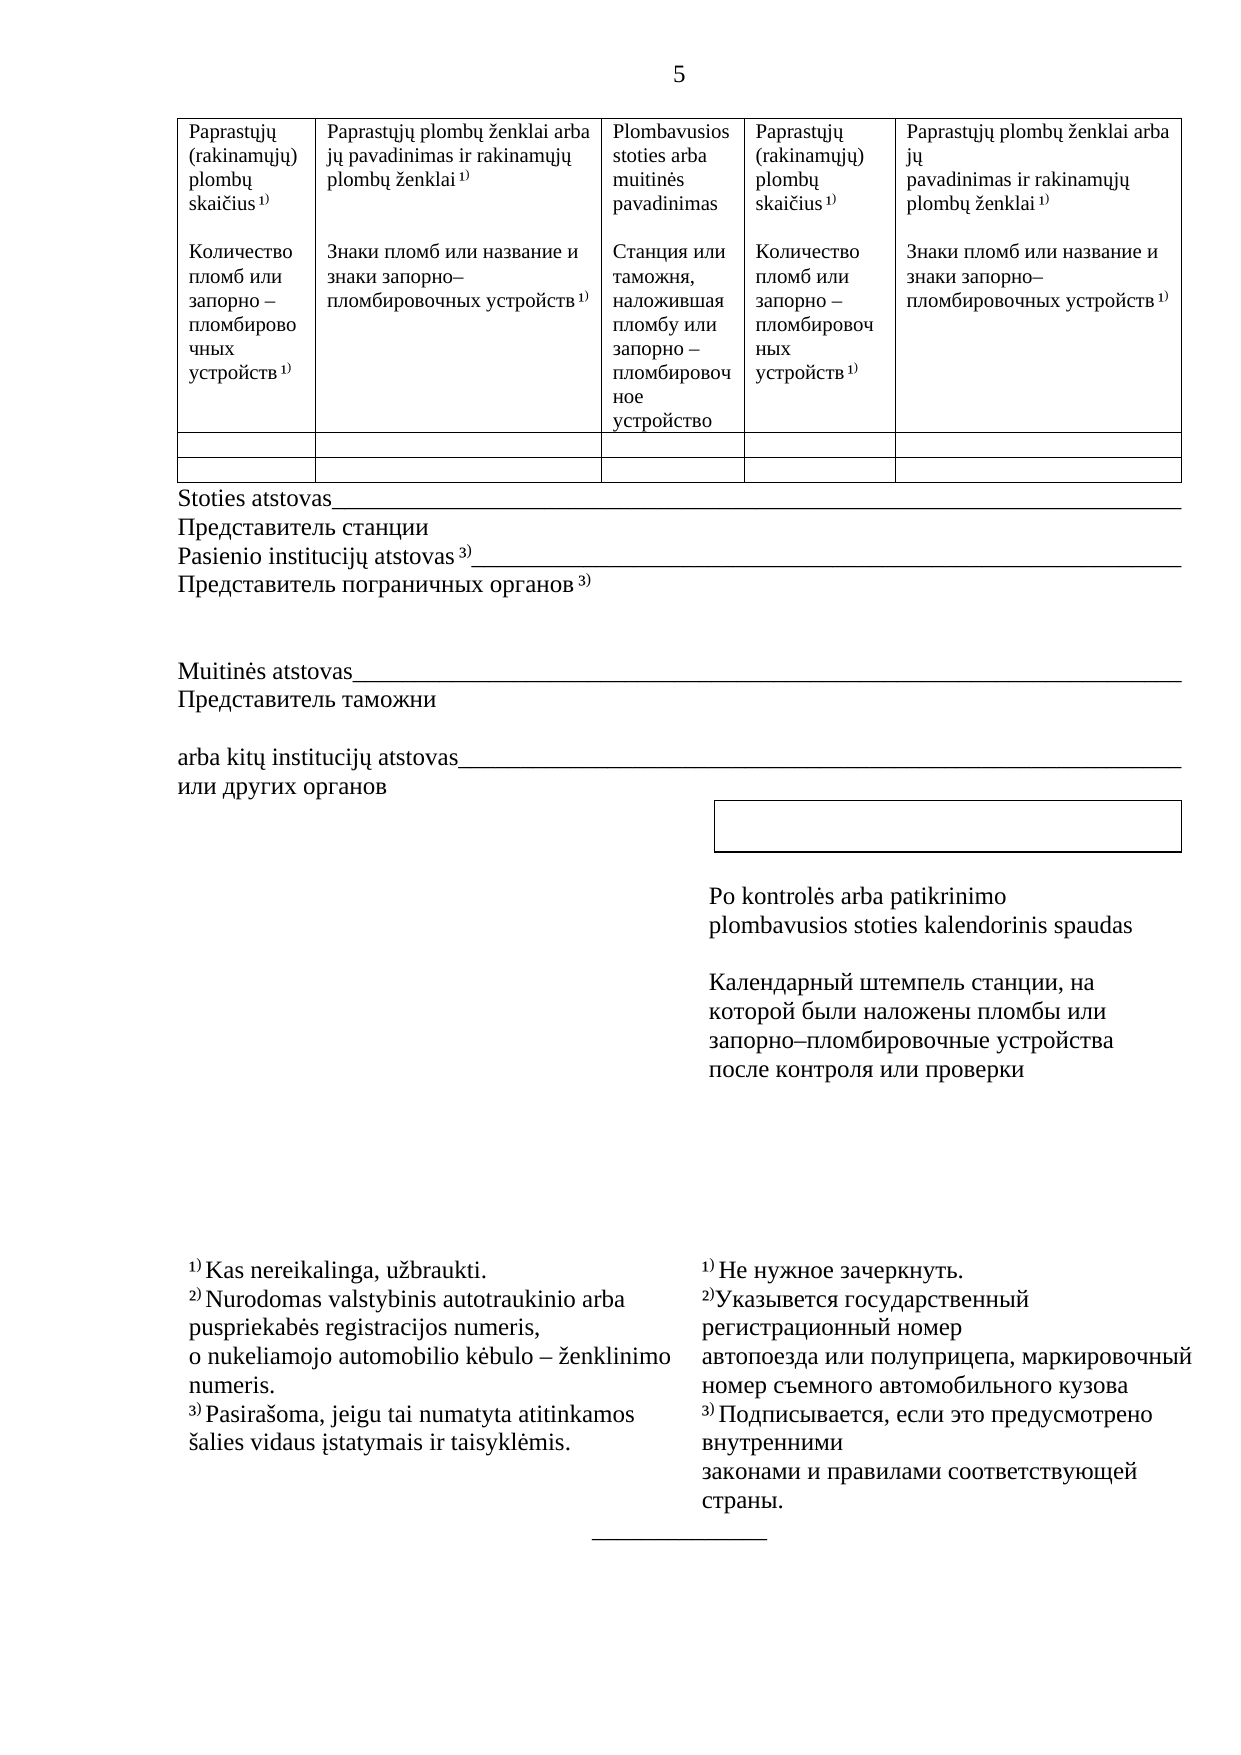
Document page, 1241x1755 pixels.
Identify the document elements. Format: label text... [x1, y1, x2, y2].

text Представитель пограничных органов ³) [177, 569, 1181, 598]
table_header Paprastųjų plombų ženklai arba jų pavadinimas ir rakinamųjų plombų ženklai ¹) Знаки пломб или название и знаки запорно–пломбировочных устройств ¹) [896, 119, 1181, 432]
text Po kontrolės arba patikrinimo [177, 881, 1181, 910]
table_header [715, 801, 1181, 851]
table_cell [316, 433, 601, 457]
text запорно–пломбировочные устройства [177, 1025, 1181, 1054]
text Pasienio institucijų atstovas ³) [177, 541, 1181, 569]
table_cell [896, 433, 1181, 457]
table_cell ³) Pasirašoma, jeigu tai numatyta atitinkamos šalies vidaus įstatymais ir taisyklėmis. [177, 1399, 690, 1456]
table_cell ²)Указывется государственный регистрационный номер автопоезда или полуприцепа, маркировочный номер съемного автомобильного кузова [690, 1284, 1204, 1399]
table_cell [177, 1456, 690, 1514]
table_header Plombavusios stoties arba muitinės pavadinimas Станция или таможня, наложившая пломбу или запорно –пломбировочное устройство [602, 119, 744, 432]
text arba kitų institucijų atstovas [177, 742, 1181, 771]
text Представитель станции [177, 512, 1181, 541]
table_header ¹) Не нужное зачеркнуть. [690, 1255, 1204, 1284]
table_cell [316, 458, 601, 482]
table_cell [178, 458, 315, 482]
table_cell [745, 433, 895, 457]
text Stoties atstovas [177, 483, 1181, 512]
table_cell [178, 433, 315, 457]
text или других органов [177, 771, 1181, 799]
table_cell [602, 458, 744, 482]
text plombavusios stoties kalendorinis spaudas [177, 910, 1181, 939]
table_cell [602, 433, 744, 457]
table_cell o nukeliamojo automobilio kėbulo – ženklinimo numeris. [177, 1341, 690, 1399]
text Календарный штемпель станции, на [177, 967, 1181, 996]
text после контроля или проверки [177, 1054, 1181, 1082]
text Представитель таможни [177, 684, 1181, 713]
table_header Paprastųjų (rakinamųjų) plombų skaičius ¹) Количество пломб или запорно –пломбировочных устройств ¹) [745, 119, 895, 432]
text ______________ [177, 1514, 1181, 1542]
table_header Paprastųjų (rakinamųjų) plombų skaičius ¹) Количество пломб или запорно –пломбировочных устройств ¹) [178, 119, 315, 432]
table_cell [896, 458, 1181, 482]
table_cell ²) Nurodomas valstybinis autotraukinio arba puspriekabės registracijos numeris, [177, 1284, 690, 1341]
text Muitinės atstovas [177, 656, 1181, 684]
table_header Paprastųjų plombų ženklai arba jų pavadinimas ir rakinamųjų plombų ženklai ¹) Знаки пломб или название и знаки запорно–пломбировочных устройств ¹) [316, 119, 601, 432]
table_cell ³) Подписывается, если это предусмотрено внутренними законами и правилами соответствующей страны. [690, 1399, 1204, 1514]
text которой были наложены пломбы или [177, 996, 1181, 1025]
table_header ¹) Kas nereikalinga, užbraukti. [177, 1255, 690, 1284]
table_cell [745, 458, 895, 482]
